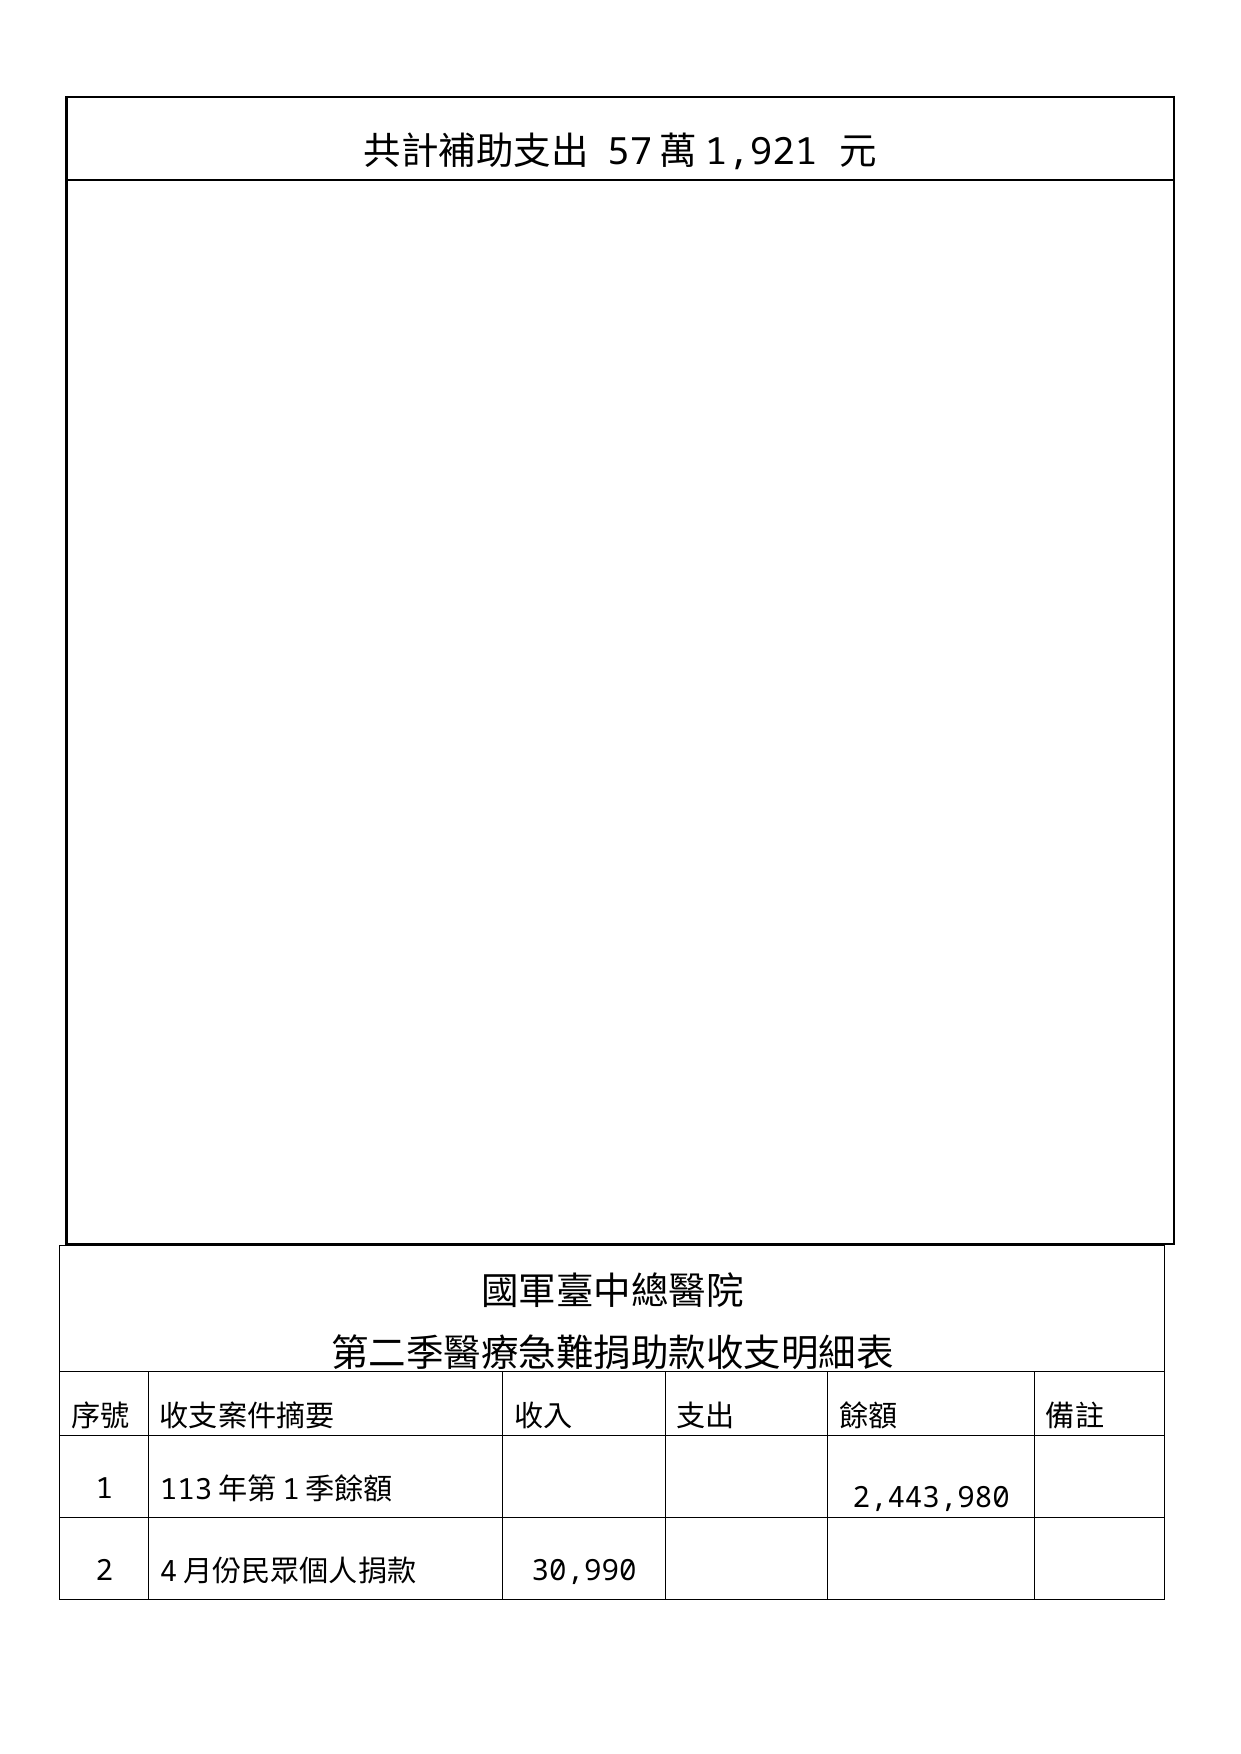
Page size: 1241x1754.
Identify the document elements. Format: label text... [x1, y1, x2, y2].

table_cell 2,443,980 [828, 1436, 1034, 1517]
table_cell [666, 1518, 827, 1599]
table_cell 4月份民眾個人捐款 [149, 1518, 502, 1599]
table_cell 備註 [1035, 1372, 1164, 1435]
table_cell 序號 [60, 1372, 148, 1435]
table_cell 113年第1季餘額 [149, 1436, 502, 1517]
table_cell [503, 1436, 665, 1517]
table_cell 2 [60, 1518, 148, 1599]
table_cell [666, 1436, 827, 1517]
table_cell [1035, 1518, 1164, 1599]
table_cell [68, 181, 1173, 1243]
table_cell 收入 [503, 1372, 665, 1435]
table_cell [1035, 1436, 1164, 1517]
table_cell 收支案件摘要 [149, 1372, 502, 1435]
table_cell 共計補助支出 57萬1,921 元 [68, 98, 1173, 178]
table_cell 30,990 [503, 1518, 665, 1599]
table_cell 支出 [666, 1372, 827, 1435]
table_header 國軍臺中總醫院 第二季醫療急難捐助款收支明細表 [60, 1246, 1164, 1371]
table_cell 餘額 [828, 1372, 1034, 1435]
table_cell [828, 1518, 1034, 1599]
table_cell 1 [60, 1436, 148, 1517]
